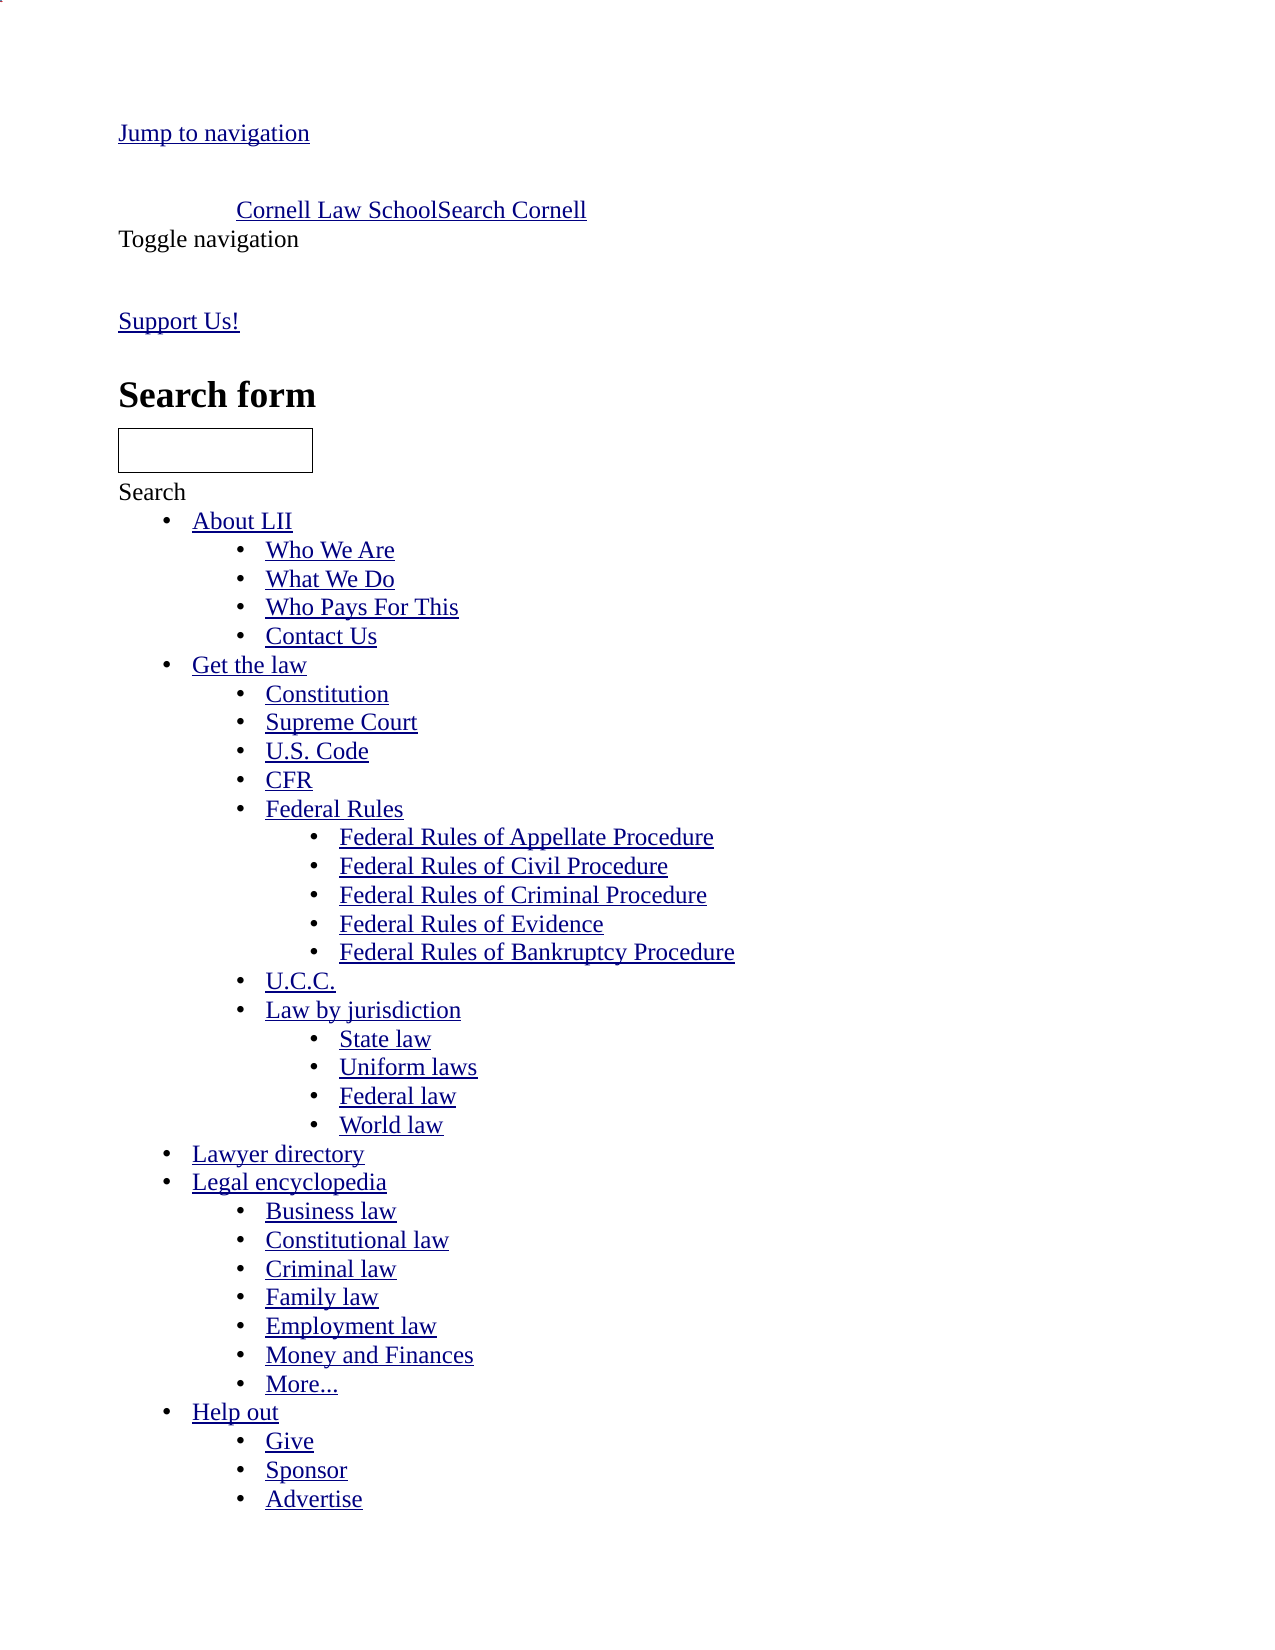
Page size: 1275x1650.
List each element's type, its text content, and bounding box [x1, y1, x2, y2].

list Legal encyclopedia [162, 1167, 1157, 1196]
list Federal Rules of Bankruptcy Procedure [309, 937, 1157, 966]
list About LII [162, 506, 1157, 535]
list State law [309, 1024, 1157, 1052]
list What We Do [236, 564, 1157, 592]
list Family law [236, 1282, 1157, 1311]
list Who Pays For This [236, 592, 1157, 621]
list World law [309, 1110, 1157, 1139]
list More... [236, 1369, 1157, 1397]
list U.S. Code [236, 736, 1157, 765]
list Lawyer directory [162, 1139, 1157, 1167]
list Federal Rules of Evidence [309, 909, 1157, 937]
list Constitutional law [236, 1225, 1157, 1254]
list Uniform laws [309, 1052, 1157, 1081]
list Give [236, 1426, 1157, 1455]
list Constitution [236, 679, 1157, 707]
list Sponsor [236, 1455, 1157, 1484]
list U.C.C. [236, 966, 1157, 995]
list Money and Finances [236, 1340, 1157, 1369]
list Contact Us [236, 621, 1157, 650]
text Support Us! [118, 306, 1157, 335]
subtitle Search form [118, 372, 1157, 416]
list Law by jurisdiction [236, 995, 1157, 1024]
list Criminal law [236, 1254, 1157, 1282]
list CFR [236, 765, 1157, 794]
list Federal Rules of Civil Procedure [309, 851, 1157, 880]
list Employment law [236, 1311, 1157, 1340]
text Cornell Law SchoolSearch Cornell [118, 159, 1157, 224]
list Get the law [162, 650, 1157, 679]
text Search [118, 477, 1157, 506]
list Federal Rules of Appellate Procedure [309, 822, 1157, 851]
list Federal law [309, 1081, 1157, 1110]
list Federal Rules [236, 794, 1157, 822]
list Advertise [236, 1484, 1157, 1512]
text Jump to navigation [118, 118, 1157, 147]
list Supreme Court [236, 707, 1157, 736]
list Who We Are [236, 535, 1157, 564]
text Toggle navigation [118, 224, 1157, 252]
list Business law [236, 1196, 1157, 1225]
list Help out [162, 1397, 1157, 1426]
list Federal Rules of Criminal Procedure [309, 880, 1157, 909]
